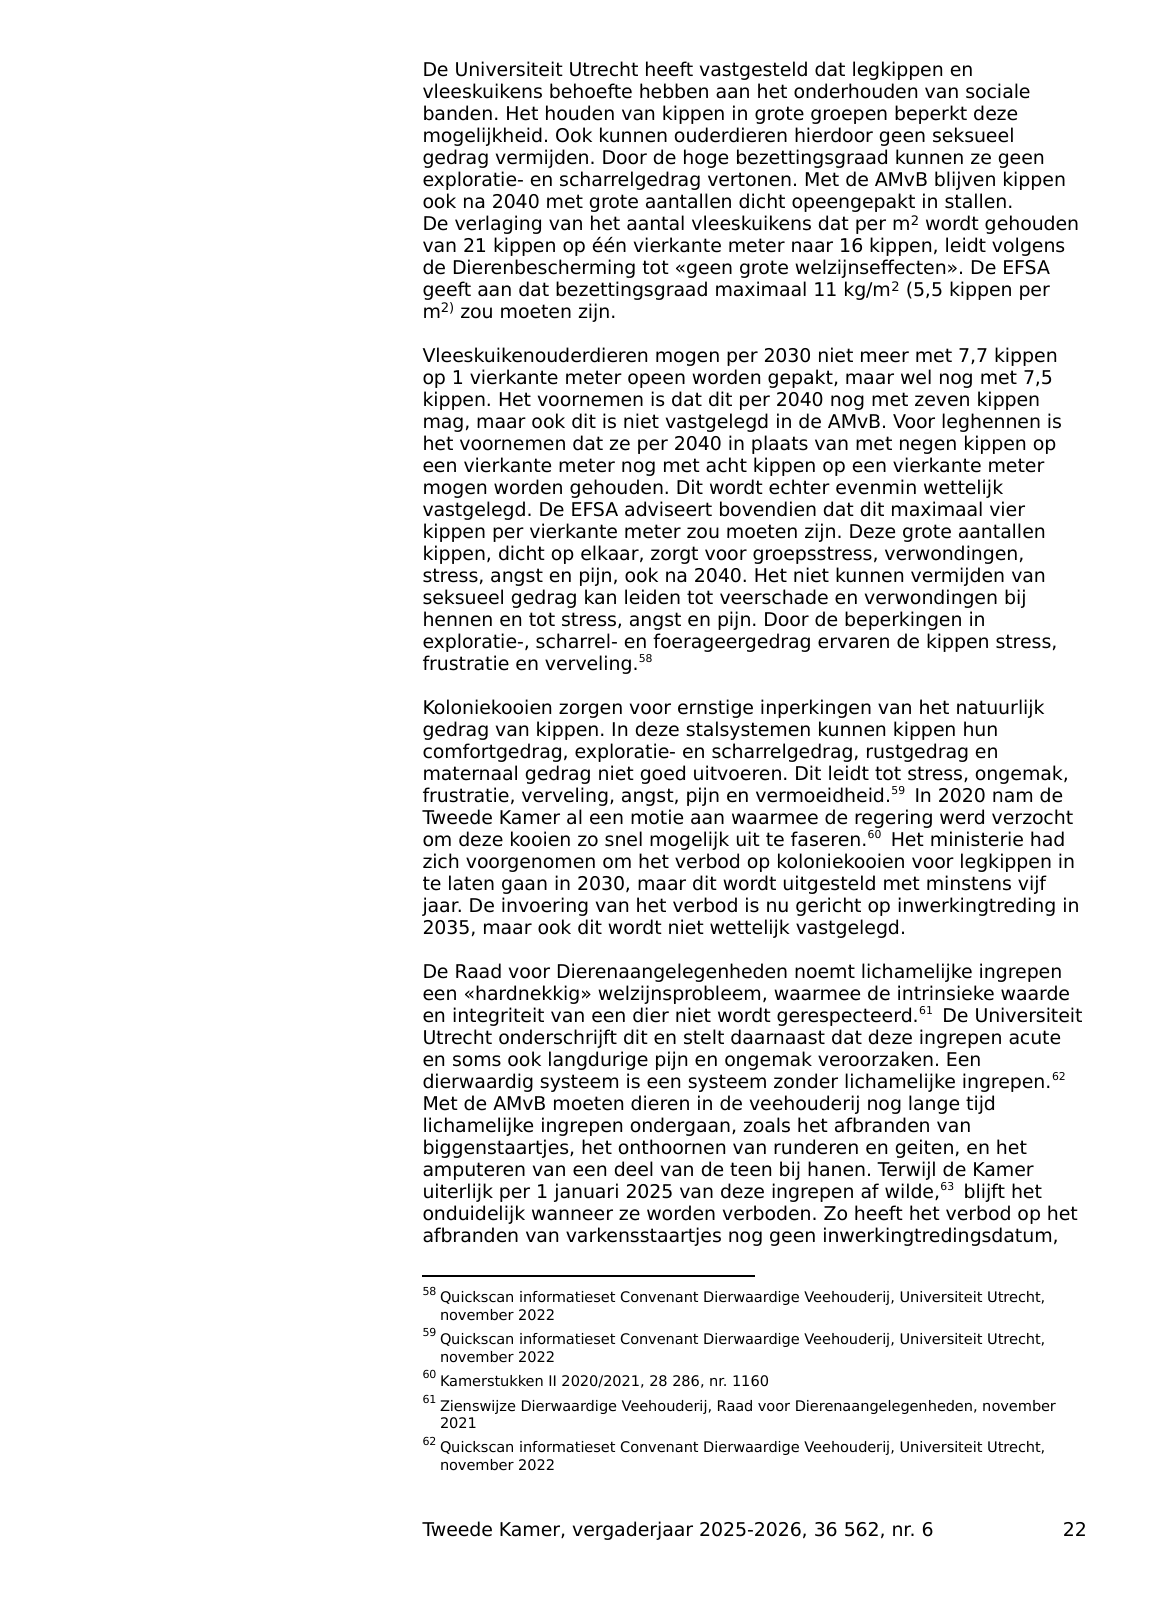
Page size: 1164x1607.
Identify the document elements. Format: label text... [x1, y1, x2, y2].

text Quickscan informatieset Convenant Dierwaardige Veehouderij, Universiteit Utrecht, november 2022 [422, 1285, 1087, 1324]
text Kamerstukken II 2020/2021, 28 286, nr. 1160 [422, 1368, 1087, 1391]
text Quickscan informatieset Convenant Dierwaardige Veehouderij, Universiteit Utrecht, november 2022 [422, 1435, 1087, 1474]
text Zienswijze Dierwaardige Veehouderij, Raad voor Dierenaangelegenheden, november 2021 [422, 1393, 1087, 1432]
text De verlaging van het aantal vleeskuikens dat per m2 wordt gehouden van 21 kippen op één vierkante meter naar 16 kippen, leidt volgens de Dierenbescherming tot «geen grote welzijnseffecten». De EFSA geeft aan dat bezettingsgraad maximaal 11 kg/m2 (5,5 kippen per m2) zou moeten zijn. [422, 213, 1087, 323]
text De Universiteit Utrecht heeft vastgesteld dat legkippen en vleeskuikens behoefte hebben aan het onderhouden van sociale banden. Het houden van kippen in grote groepen beperkt deze mogelijkheid. Ook kunnen ouderdieren hierdoor geen seksueel gedrag vermijden. Door de hoge bezettingsgraad kunnen ze geen exploratie- en scharrelgedrag vertonen. Met de AMvB blijven kippen ook na 2040 met grote aantallen dicht opeengepakt in stallen. [422, 59, 1087, 213]
text Koloniekooien zorgen voor ernstige inperkingen van het natuurlijk gedrag van kippen. In deze stalsystemen kunnen kippen hun comfortgedrag, exploratie- en scharrelgedrag, rustgedrag en maternaal gedrag niet goed uitvoeren. Dit leidt tot stress, ongemak, frustratie, verveling, angst, pijn en vermoeidheid. In 2020 nam de Tweede Kamer al een motie aan waarmee de regering werd verzocht om deze kooien zo snel mogelijk uit te faseren. Het ministerie had zich voorgenomen om het verbod op koloniekooien voor legkippen in te laten gaan in 2030, maar dit wordt uitgesteld met minstens vijf jaar. De invoering van het verbod is nu gericht op inwerkingtreding in 2035, maar ook dit wordt niet wettelijk vastgelegd. [422, 697, 1087, 939]
text De Raad voor Dierenaangelegenheden noemt lichamelijke ingrepen een «hardnekkig» welzijnsprobleem, waarmee de intrinsieke waarde en integriteit van een dier niet wordt gerespecteerd. De Universiteit Utrecht onderschrijft dit en stelt daarnaast dat deze ingrepen acute en soms ook langdurige pijn en ongemak veroorzaken. Een dierwaardig systeem is een systeem zonder lichamelijke ingrepen. Met de AMvB moeten dieren in de veehouderij nog lange tijd lichamelijke ingrepen ondergaan, zoals het afbranden van biggenstaartjes, het onthoornen van runderen en geiten, en het amputeren van een deel van de teen bij hanen. Terwijl de Kamer uiterlijk per 1 januari 2025 van deze ingrepen af wilde, blijft het onduidelijk wanneer ze worden verboden. Zo heeft het verbod op het afbranden van varkensstaartjes nog geen inwerkingtredingsdatum, [422, 961, 1087, 1247]
text Quickscan informatieset Convenant Dierwaardige Veehouderij, Universiteit Utrecht, november 2022 [422, 1327, 1087, 1366]
text Vleeskuikenouderdieren mogen per 2030 niet meer met 7,7 kippen op 1 vierkante meter opeen worden gepakt, maar wel nog met 7,5 kippen. Het voornemen is dat dit per 2040 nog met zeven kippen mag, maar ook dit is niet vastgelegd in de AMvB. Voor leghennen is het voornemen dat ze per 2040 in plaats van met negen kippen op een vierkante meter nog met acht kippen op een vierkante meter mogen worden gehouden. Dit wordt echter evenmin wettelijk vastgelegd. De EFSA adviseert bovendien dat dit maximaal vier kippen per vierkante meter zou moeten zijn. Deze grote aantallen kippen, dicht op elkaar, zorgt voor groepsstress, verwondingen, stress, angst en pijn, ook na 2040. Het niet kunnen vermijden van seksueel gedrag kan leiden tot veerschade en verwondingen bij hennen en tot stress, angst en pijn. Door de beperkingen in exploratie-, scharrel- en foerageergedrag ervaren de kippen stress, frustratie en verveling. [422, 345, 1087, 675]
